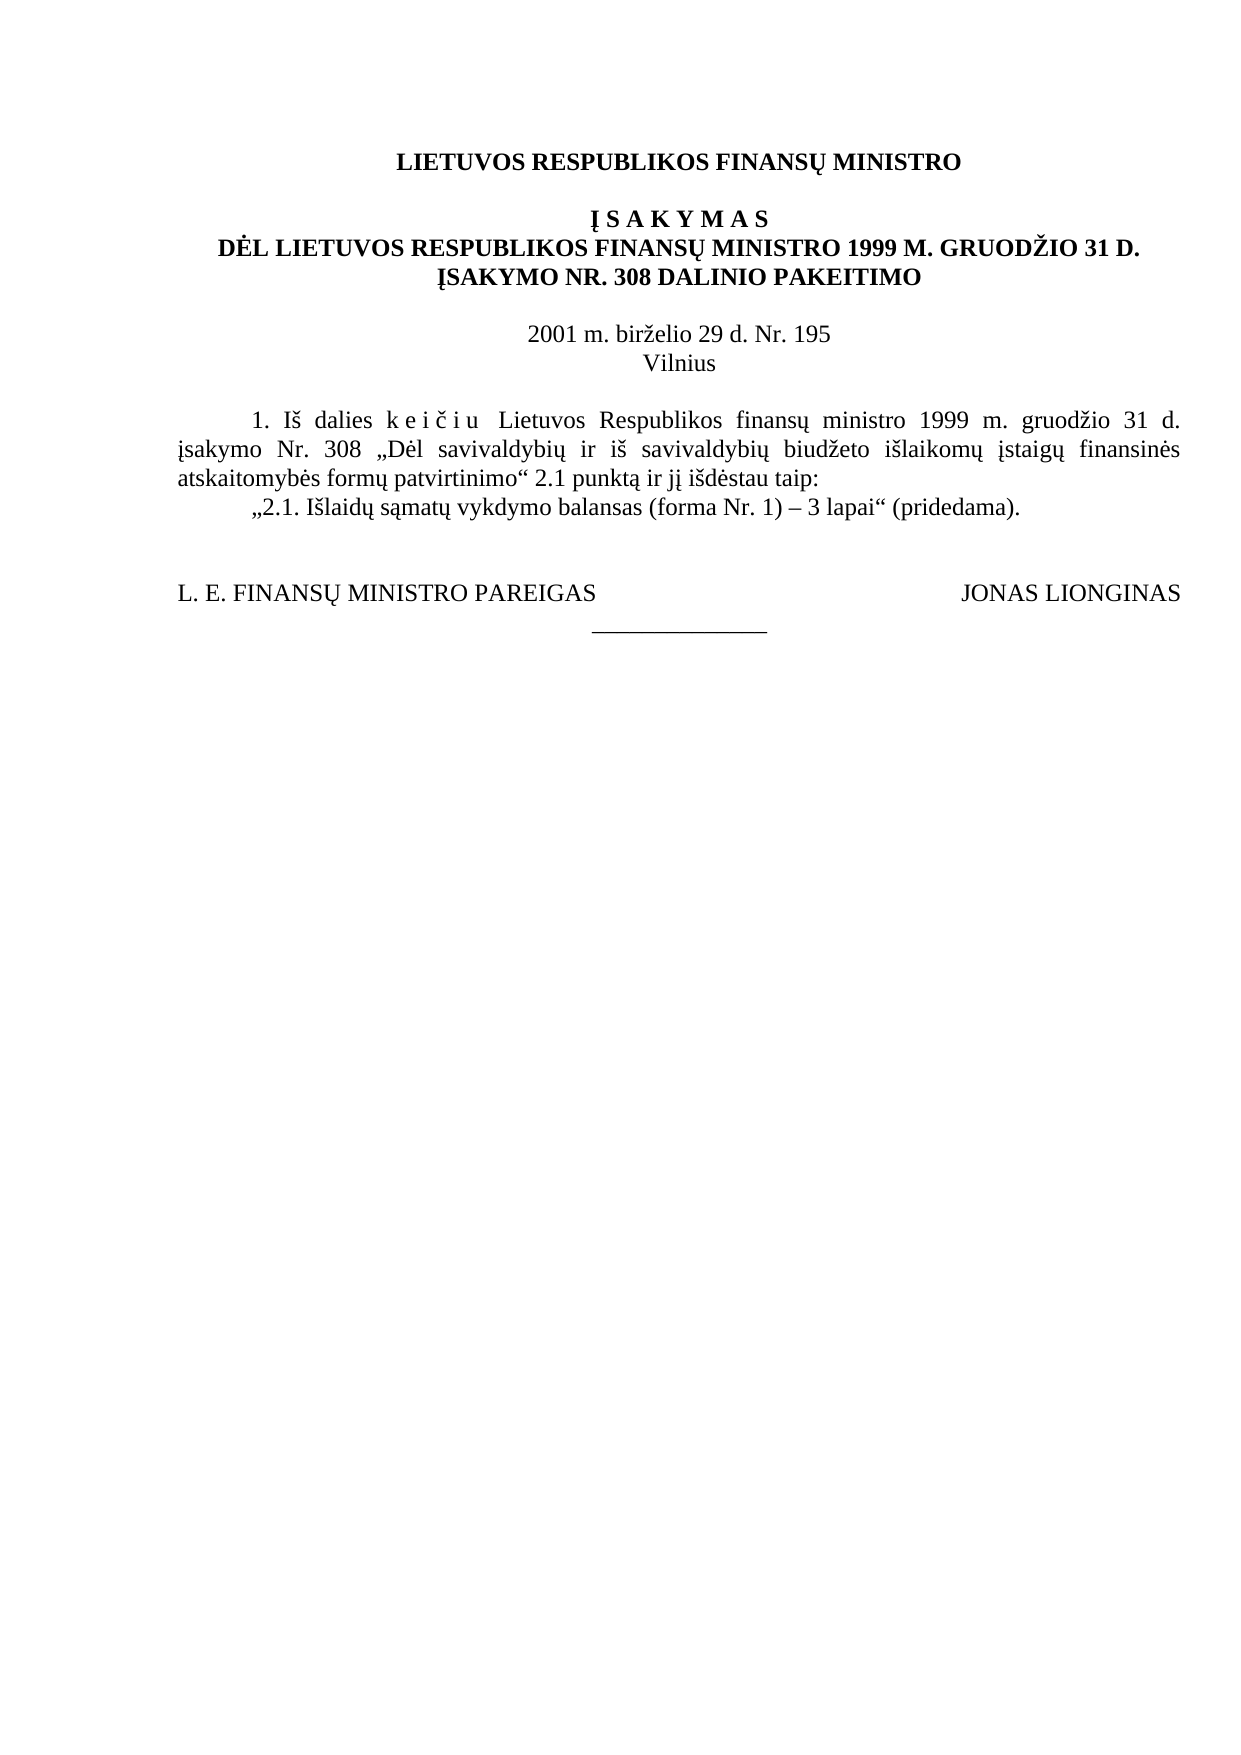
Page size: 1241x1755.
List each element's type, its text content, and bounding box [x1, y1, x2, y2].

text L. e. finansų MINISTRO PAREIGAS JONAS LIONGINAS [177, 578, 1181, 607]
text „2.1. Išlaidų sąmatų vykdymo balansas (forma Nr. 1) – 3 lapai“ (pridedama). [177, 492, 1181, 521]
text 2001 m. birželio 29 d. Nr. 195 [177, 319, 1181, 348]
text LIETUVOS RESPUBLIKOS FINANSŲ MINISTRO [177, 147, 1181, 176]
text Į S A K Y M A S [177, 204, 1181, 233]
text DĖL LIETUVOS RESPUBLIKOS FINANSŲ MINISTRO 1999 M. GRUODŽIO 31 D. ĮSAKYMO NR. 308 DALINIO PAKEITIMO [177, 233, 1181, 291]
text 1. Iš dalies keičiu Lietuvos Respublikos finansų ministro 1999 m. gruodžio 31 d. įsakymo Nr. 308 „Dėl savivaldybių ir iš savivaldybių biudžeto išlaikomų įstaigų finansinės atskaitomybės formų patvirtinimo“ 2.1 punktą ir jį išdėstau taip: [177, 406, 1181, 492]
text Vilnius [177, 348, 1181, 377]
text ______________ [177, 607, 1181, 636]
